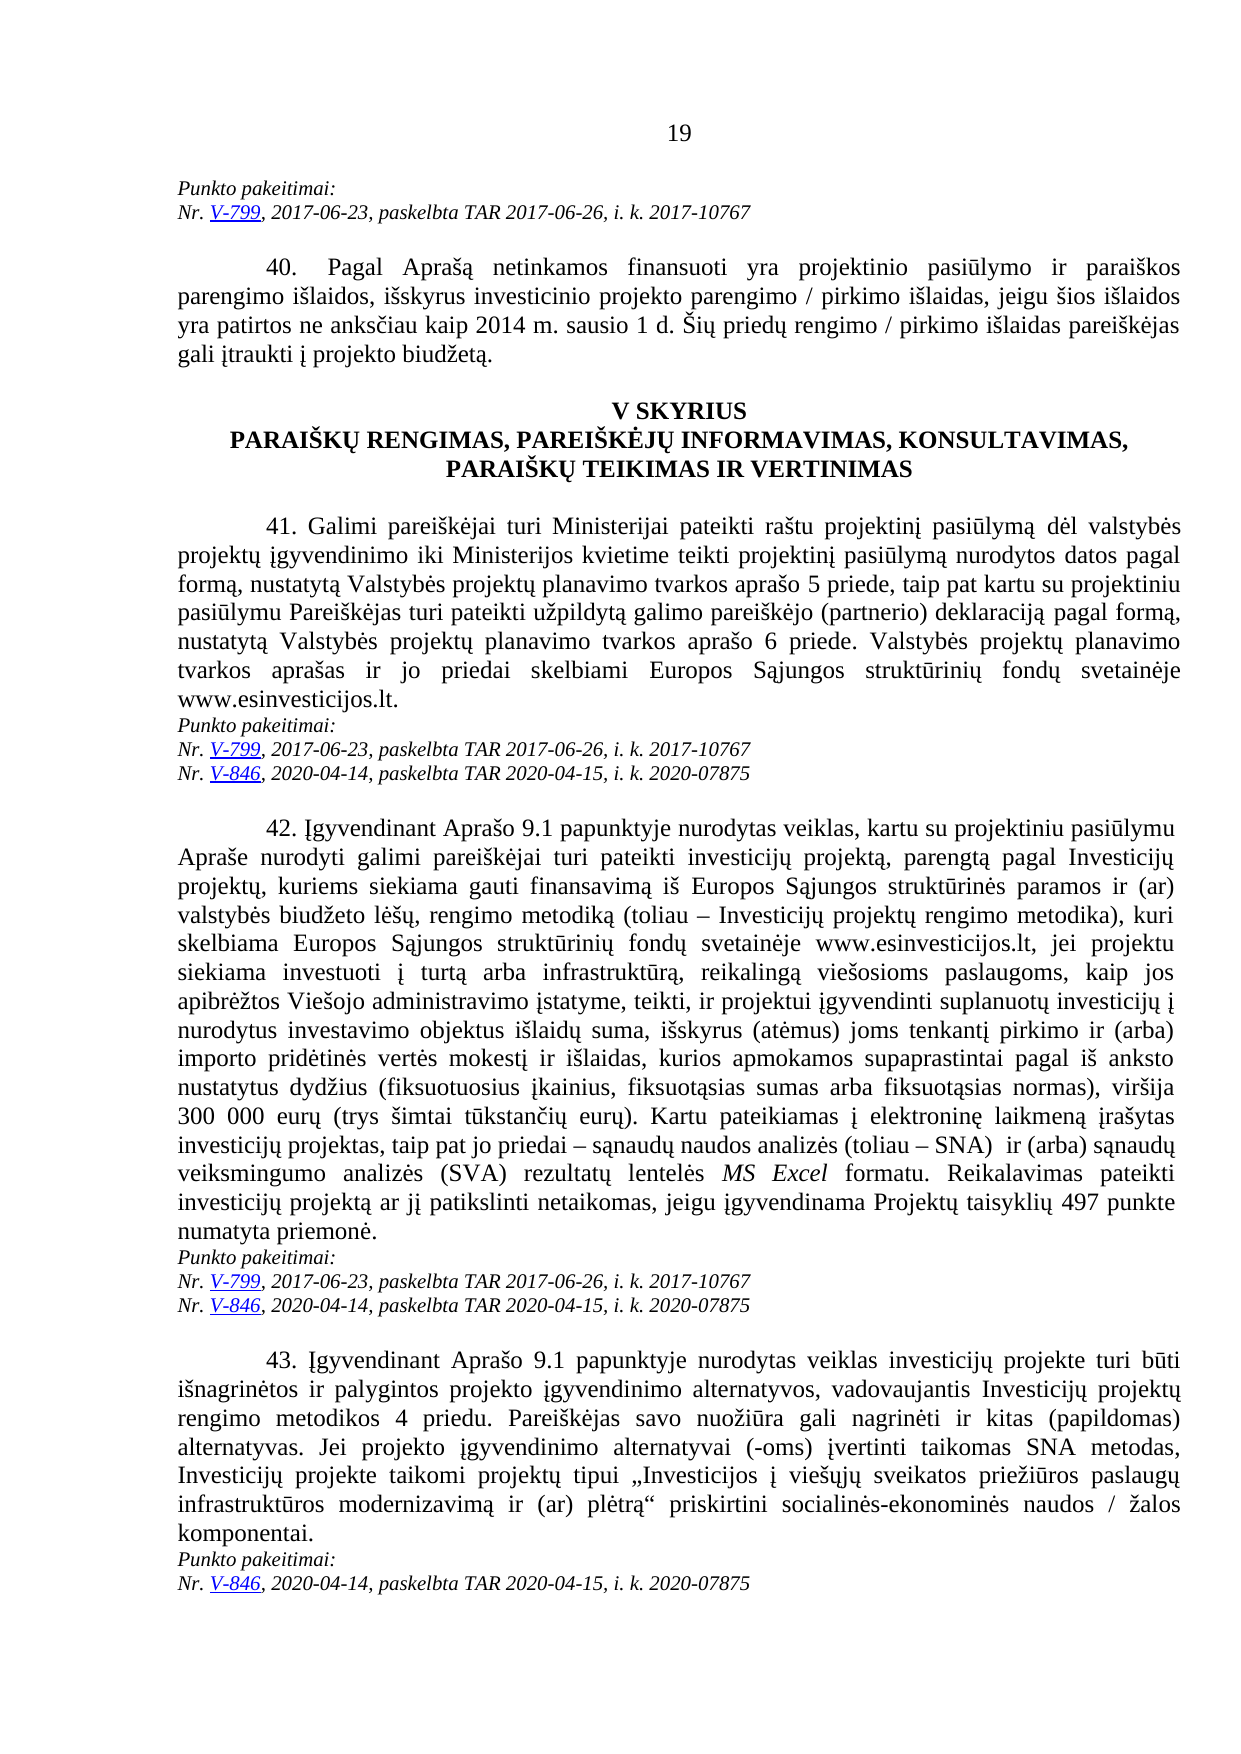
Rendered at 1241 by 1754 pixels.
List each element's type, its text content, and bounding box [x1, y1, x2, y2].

text Punkto pakeitimai: [177, 712, 1181, 737]
text 40. Pagal Aprašą netinkamos finansuoti yra projektinio pasiūlymo ir paraiškos parengimo išlaidos, išskyrus investicinio projekto parengimo / pirkimo išlaidas, jeigu šios išlaidos yra patirtos ne anksčiau kaip 2014 m. sausio 1 d. Šių priedų rengimo / pirkimo išlaidas pareiškėjas gali įtraukti į projekto biudžetą. [177, 252, 1181, 367]
text Nr. V-846, 2020-04-14, paskelbta TAR 2020-04-15, i. k. 2020-07875 [177, 1293, 1181, 1317]
text V SKYRIUS [177, 396, 1181, 425]
text 41. Galimi pareiškėjai turi Ministerijai pateikti raštu projektinį pasiūlymą dėl valstybės projektų įgyvendinimo iki Ministerijos kvietime teikti projektinį pasiūlymą nurodytos datos pagal formą, nustatytą Valstybės projektų planavimo tvarkos aprašo 5 priede, taip pat kartu su projektiniu pasiūlymu Pareiškėjas turi pateikti užpildytą galimo pareiškėjo (partnerio) deklaraciją pagal formą, nustatytą Valstybės projektų planavimo tvarkos aprašo 6 priede. Valstybės projektų planavimo tvarkos aprašas ir jo priedai skelbiami Europos Sąjungos struktūrinių fondų svetainėje www.esinvesticijos.lt. [177, 511, 1181, 712]
text Punkto pakeitimai: [177, 1547, 1181, 1571]
text Nr. V-846, 2020-04-14, paskelbta TAR 2020-04-15, i. k. 2020-07875 [177, 761, 1181, 785]
text Nr. V-799, 2017-06-23, paskelbta TAR 2017-06-26, i. k. 2017-10767 [177, 737, 1181, 761]
text Nr. V-799, 2017-06-23, paskelbta TAR 2017-06-26, i. k. 2017-10767 [177, 200, 1181, 224]
text Punkto pakeitimai: [177, 176, 1181, 200]
text Nr. V-846, 2020-04-14, paskelbta TAR 2020-04-15, i. k. 2020-07875 [177, 1571, 1181, 1595]
text Punkto pakeitimai: [177, 1245, 1181, 1269]
text 43. Įgyvendinant Aprašo 9.1 papunktyje nurodytas veiklas investicijų projekte turi būti išnagrinėtos ir palygintos projekto įgyvendinimo alternatyvos, vadovaujantis Investicijų projektų rengimo metodikos 4 priedu. Pareiškėjas savo nuožiūra gali nagrinėti ir kitas (papildomas) alternatyvas. Jei projekto įgyvendinimo alternatyvai (-oms) įvertinti taikomas SNA metodas, Investicijų projekte taikomi projektų tipui „Investicijos į viešųjų sveikatos priežiūros paslaugų infrastruktūros modernizavimą ir (ar) plėtrą“ priskirtini socialinės-ekonominės naudos / žalos komponentai. [177, 1346, 1181, 1547]
text Nr. V-799, 2017-06-23, paskelbta TAR 2017-06-26, i. k. 2017-10767 [177, 1269, 1181, 1293]
text PARAIŠKŲ RENGIMAS, PAREIŠKĖJŲ INFORMAVIMAS, KONSULTAVIMAS, PARAIŠKŲ TEIKIMAS IR VERTINIMAS [177, 425, 1181, 482]
text 42. Įgyvendinant Aprašo 9.1 papunktyje nurodytas veiklas, kartu su projektiniu pasiūlymu Apraše nurodyti galimi pareiškėjai turi pateikti investicijų projektą, parengtą pagal Investicijų projektų, kuriems siekiama gauti finansavimą iš Europos Sąjungos struktūrinės paramos ir (ar) valstybės biudžeto lėšų, rengimo metodiką (toliau – Investicijų projektų rengimo metodika), kuri skelbiama Europos Sąjungos struktūrinių fondų svetainėje www.esinvesticijos.lt, jei projektu siekiama investuoti į turtą arba infrastruktūrą, reikalingą viešosioms paslaugoms, kaip jos apibrėžtos Viešojo administravimo įstatyme, teikti, ir projektui įgyvendinti suplanuotų investicijų į nurodytus investavimo objektus išlaidų suma, išskyrus (atėmus) joms tenkantį pirkimo ir (arba) importo pridėtinės vertės mokestį ir išlaidas, kurios apmokamos supaprastintai pagal iš anksto nustatytus dydžius (fiksuotuosius įkainius, fiksuotąsias sumas arba fiksuotąsias normas), viršija 300 000 eurų (trys šimtai tūkstančių eurų). Kartu pateikiamas į elektroninę laikmeną įrašytas investicijų projektas, taip pat jo priedai – sąnaudų naudos analizės (toliau – SNA) ir (arba) sąnaudų veiksmingumo analizės (SVA) rezultatų lentelės MS Excel formatu. Reikalavimas pateikti investicijų projektą ar jį patikslinti netaikomas, jeigu įgyvendinama Projektų taisyklių 497 punkte numatyta priemonė. [177, 813, 1175, 1245]
